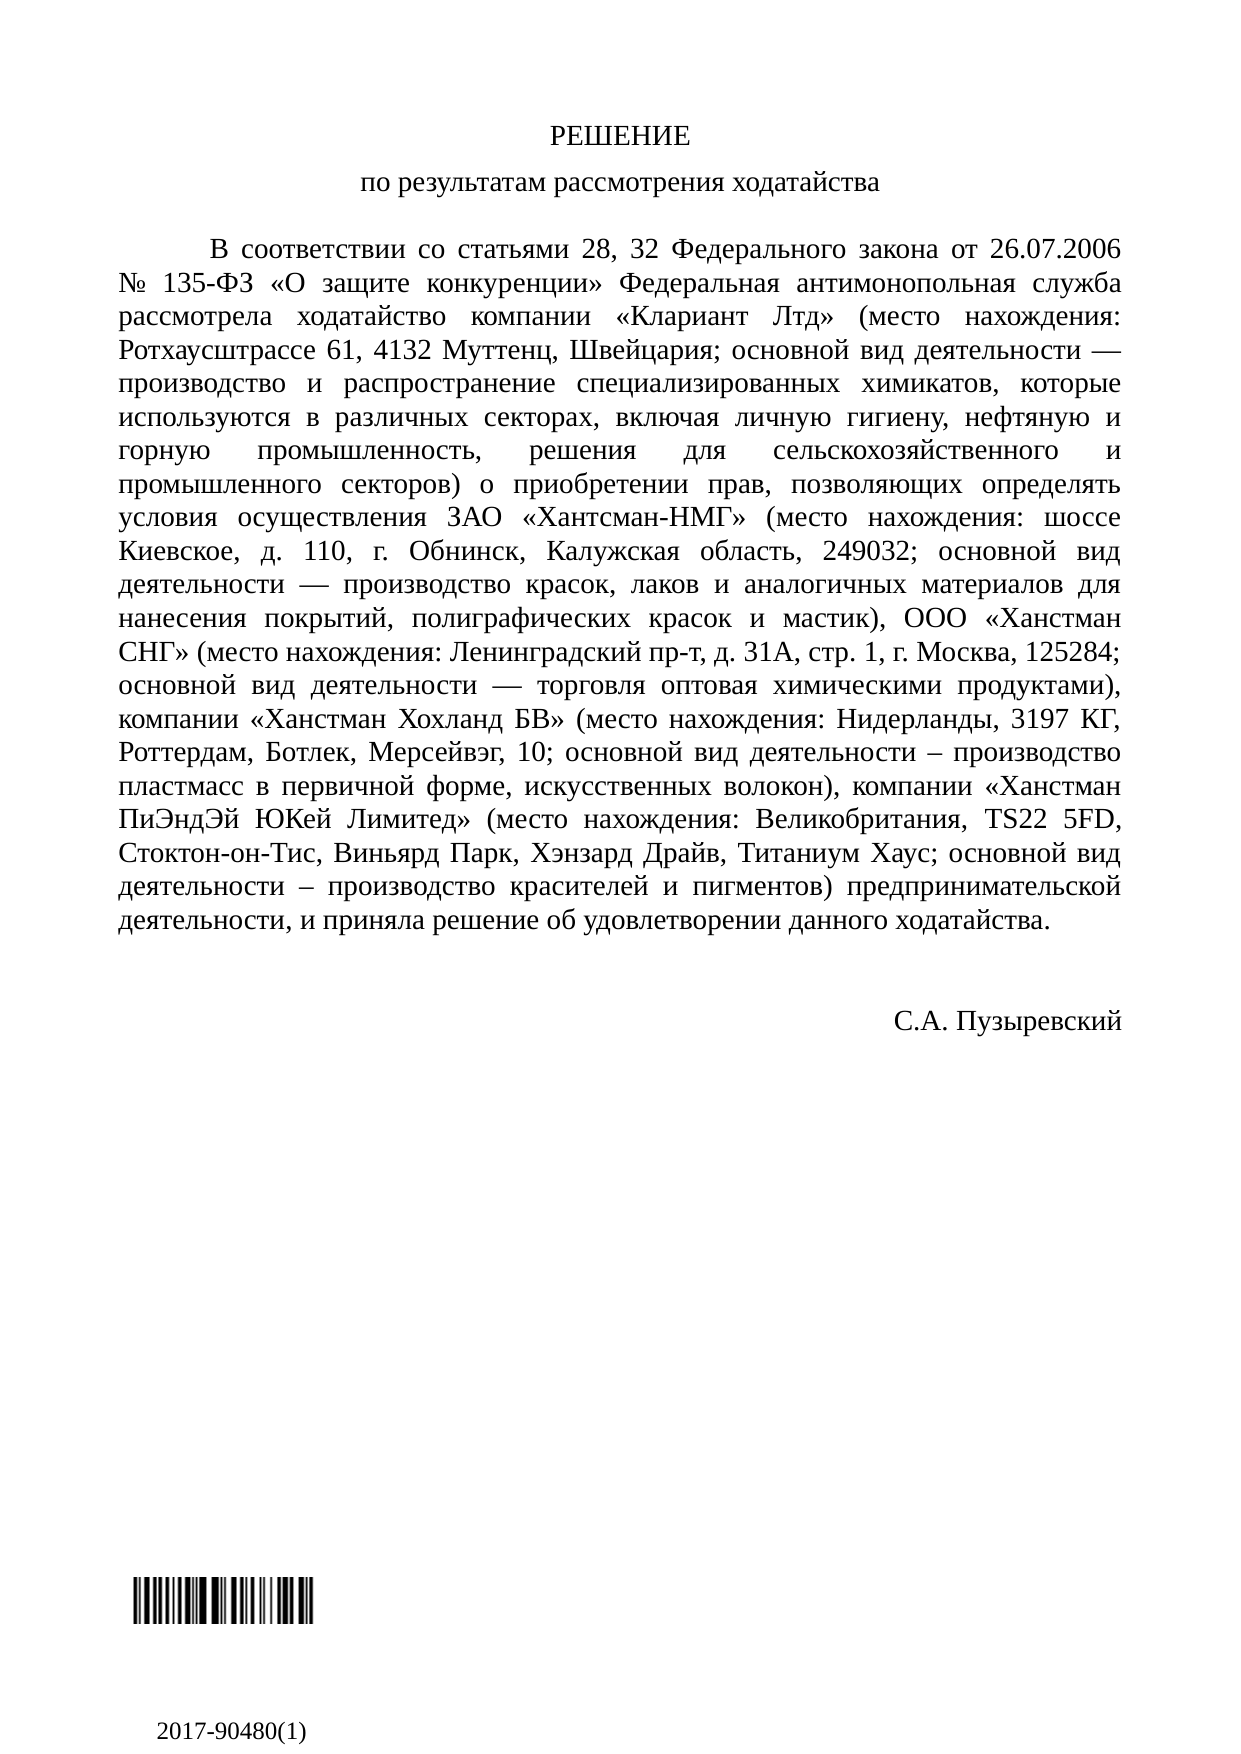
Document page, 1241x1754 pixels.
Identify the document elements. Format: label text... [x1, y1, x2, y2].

text по результатам рассмотрения ходатайства [118, 164, 1122, 198]
picture [118, 1577, 331, 1624]
text РЕШЕНИЕ [118, 118, 1122, 152]
text С.А. Пузыревский [118, 1003, 1122, 1036]
text В соответствии со статьями 28, 32 Федерального закона от 26.07.2006 № 135-ФЗ «О защите конкуренции» Федеральная антимонопольная служба рассмотрела ходатайство компании «Клариант Лтд» (место нахождения: Ротхаусштрассе 61, 4132 Муттенц, Швейцария; основной вид деятельности — производство и распространение специализированных химикатов, которые используются в различных секторах, включая личную гигиену, нефтяную и горную промышленность, решения для сельскохозяйственного и промышленного секторов) о приобретении прав, позволяющих определять условия осуществления ЗАО «Хантсман-НМГ» (место нахождения: шоссе Киевское, д. 110, г. Обнинск, Калужская область, 249032; основной вид деятельности — производство красок, лаков и аналогичных материалов для нанесения покрытий, полиграфических красок и мастик), ООО «Ханстман СНГ» (место нахождения: Ленинградский пр-т, д. 31А, стр. 1, г. Москва, 125284; основной вид деятельности — торговля оптовая химическими продуктами), компании «Ханстман Хохланд БВ» (место нахождения: Нидерланды, 3197 КГ, Роттердам, Ботлек, Мерсейвэг, 10; основной вид деятельности – производство пластмасс в первичной форме, искусственных волокон), компании «Ханстман ПиЭндЭй ЮКей Лимитед» (место нахождения: Великобритания, TS22 5FD, Стоктон-он-Тис, Виньярд Парк, Хэнзард Драйв, Титаниум Хаус; основной вид деятельности – производство красителей и пигментов) предпринимательской деятельности, и приняла решение об удовлетворении данного ходатайства. [118, 231, 1122, 936]
